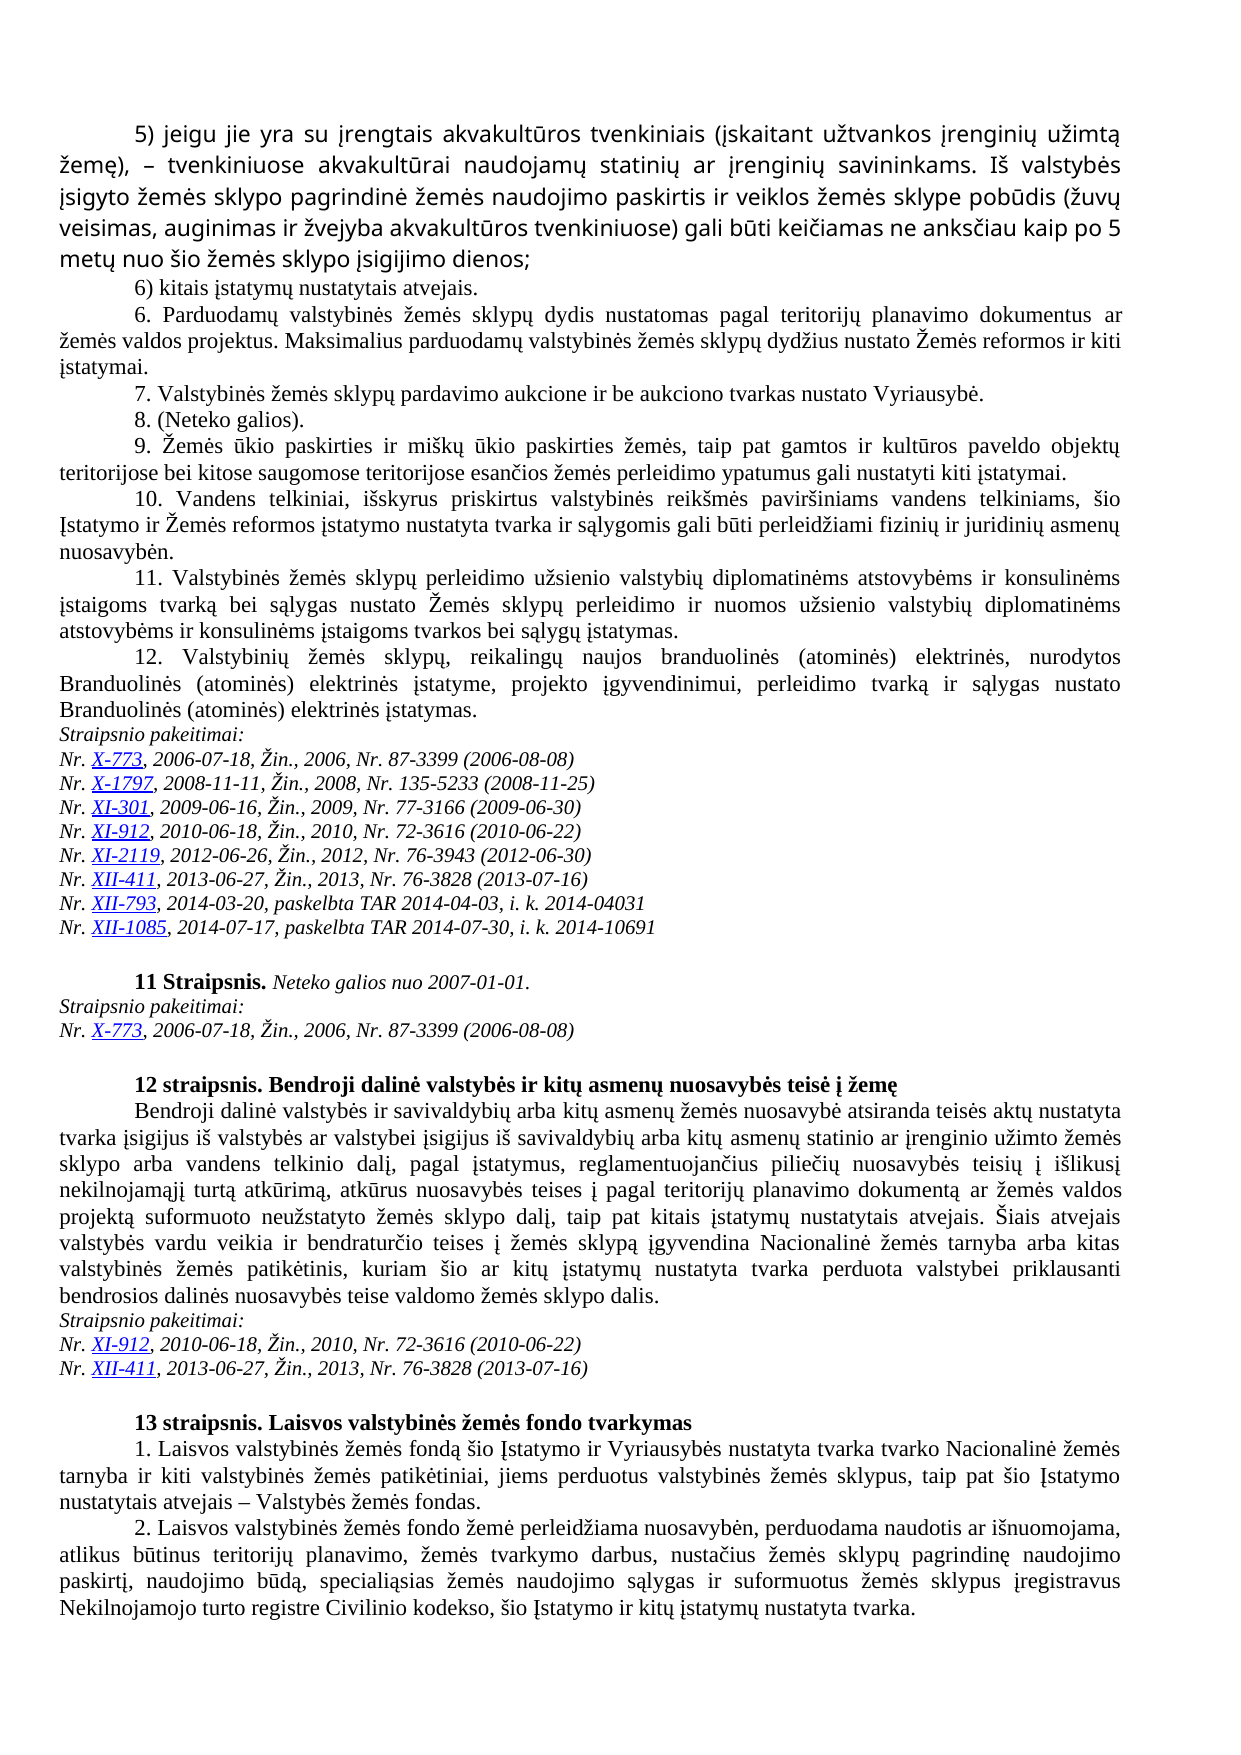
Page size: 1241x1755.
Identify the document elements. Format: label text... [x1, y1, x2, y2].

text Nr. X-773, 2006-07-18, Žin., 2006, Nr. 87-3399 (2006-08-08) [59, 746, 1122, 771]
text 6) kitais įstatymų nustatytais atvejais. [59, 274, 1122, 301]
text Nr. XI-2119, 2012-06-26, Žin., 2012, Nr. 76-3943 (2012-06-30) [59, 843, 1122, 867]
text Nr. XI-912, 2010-06-18, Žin., 2010, Nr. 72-3616 (2010-06-22) [59, 819, 1122, 843]
text 11 Straipsnis. Neteko galios nuo 2007-01-01. [59, 968, 1121, 994]
text 9. Žemės ūkio paskirties ir miškų ūkio paskirties žemės, taip pat gamtos ir kultūros paveldo objektų teritorijose bei kitose saugomose teritorijose esančios žemės perleidimo ypatumus gali nustatyti kiti įstatymai. [59, 432, 1122, 485]
text 13 straipsnis. Laisvos valstybinės žemės fondo tvarkymas [59, 1409, 1122, 1435]
text Straipsnio pakeitimai: [59, 994, 1122, 1018]
text 2. Laisvos valstybinės žemės fondo žemė perleidžiama nuosavybėn, perduodama naudotis ar išnuomojama, atlikus būtinus teritorijų planavimo, žemės tvarkymo darbus, nustačius žemės sklypų pagrindinę naudojimo paskirtį, naudojimo būdą, specialiąsias žemės naudojimo sąlygas ir suformuotus žemės sklypus įregistravus Nekilnojamojo turto registre Civilinio kodekso, šio Įstatymo ir kitų įstatymų nustatyta tvarka. [59, 1514, 1122, 1620]
text Nr. XI-301, 2009-06-16, Žin., 2009, Nr. 77-3166 (2009-06-30) [59, 794, 1122, 819]
text Nr. XII-411, 2013-06-27, Žin., 2013, Nr. 76-3828 (2013-07-16) [59, 1356, 1122, 1380]
text 12. Valstybinių žemės sklypų, reikalingų naujos branduolinės (atominės) elektrinės, nurodytos Branduolinės (atominės) elektrinės įstatyme, projekto įgyvendinimui, perleidimo tvarką ir sąlygas nustato Branduolinės (atominės) elektrinės įstatymas. [59, 643, 1122, 722]
text 6. Parduodamų valstybinės žemės sklypų dydis nustatomas pagal teritorijų planavimo dokumentus ar žemės valdos projektus. Maksimalius parduodamų valstybinės žemės sklypų dydžius nustato Žemės reformos ir kiti įstatymai. [59, 301, 1122, 380]
text 5) jeigu jie yra su įrengtais akvakultūros tvenkiniais (įskaitant užtvankos įrenginių užimtą žemę), – tvenkiniuose akvakultūrai naudojamų statinių ar įrenginių savininkams. Iš valstybės įsigyto žemės sklypo pagrindinė žemės naudojimo paskirtis ir veiklos žemės sklype pobūdis (žuvų veisimas, auginimas ir žvejyba akvakultūros tvenkiniuose) gali būti keičiamas ne anksčiau kaip po 5 metų nuo šio žemės sklypo įsigijimo dienos; [59, 118, 1122, 274]
text Straipsnio pakeitimai: [59, 1308, 1122, 1332]
text 10. Vandens telkiniai, išskyrus priskirtus valstybinės reikšmės paviršiniams vandens telkiniams, šio Įstatymo ir Žemės reformos įstatymo nustatyta tvarka ir sąlygomis gali būti perleidžiami fizinių ir juridinių asmenų nuosavybėn. [59, 485, 1122, 564]
text Nr. XII-793, 2014-03-20, paskelbta TAR 2014-04-03, i. k. 2014-04031 [59, 891, 1122, 915]
text Nr. X-1797, 2008-11-11, Žin., 2008, Nr. 135-5233 (2008-11-25) [59, 771, 1122, 794]
text Nr. XI-912, 2010-06-18, Žin., 2010, Nr. 72-3616 (2010-06-22) [59, 1332, 1122, 1356]
text 7. Valstybinės žemės sklypų pardavimo aukcione ir be aukciono tvarkas nustato Vyriausybė. [59, 380, 1122, 406]
text 1. Laisvos valstybinės žemės fondą šio Įstatymo ir Vyriausybės nustatyta tvarka tvarko Nacionalinė žemės tarnyba ir kiti valstybinės žemės patikėtiniai, jiems perduotus valstybinės žemės sklypus, taip pat šio Įstatymo nustatytais atvejais – Valstybės žemės fondas. [59, 1435, 1122, 1514]
text 12 straipsnis. Bendroji dalinė valstybės ir kitų asmenų nuosavybės teisė į žemę [134, 1071, 1122, 1097]
text Nr. X-773, 2006-07-18, Žin., 2006, Nr. 87-3399 (2006-08-08) [59, 1018, 1122, 1042]
text 8. (Neteko galios). [59, 406, 1122, 432]
text Straipsnio pakeitimai: [59, 722, 1122, 746]
text Bendroji dalinė valstybės ir savivaldybių arba kitų asmenų žemės nuosavybė atsiranda teisės aktų nustatyta tvarka įsigijus iš valstybės ar valstybei įsigijus iš savivaldybių arba kitų asmenų statinio ar įrenginio užimto žemės sklypo arba vandens telkinio dalį, pagal įstatymus, reglamentuojančius piliečių nuosavybės teisių į išlikusį nekilnojamąjį turtą atkūrimą, atkūrus nuosavybės teises į pagal teritorijų planavimo dokumentą ar žemės valdos projektą suformuoto neužstatyto žemės sklypo dalį, taip pat kitais įstatymų nustatytais atvejais. Šiais atvejais valstybės vardu veikia ir bendraturčio teises į žemės sklypą įgyvendina Nacionalinė žemės tarnyba arba kitas valstybinės žemės patikėtinis, kuriam šio ar kitų įstatymų nustatyta tvarka perduota valstybei priklausanti bendrosios dalinės nuosavybės teise valdomo žemės sklypo dalis. [59, 1097, 1122, 1308]
text 11. Valstybinės žemės sklypų perleidimo užsienio valstybių diplomatinėms atstovybėms ir konsulinėms įstaigoms tvarką bei sąlygas nustato Žemės sklypų perleidimo ir nuomos užsienio valstybių diplomatinėms atstovybėms ir konsulinėms įstaigoms tvarkos bei sąlygų įstatymas. [59, 564, 1122, 643]
text Nr. XII-1085, 2014-07-17, paskelbta TAR 2014-07-30, i. k. 2014-10691 [59, 915, 1122, 939]
text Nr. XII-411, 2013-06-27, Žin., 2013, Nr. 76-3828 (2013-07-16) [59, 867, 1122, 891]
